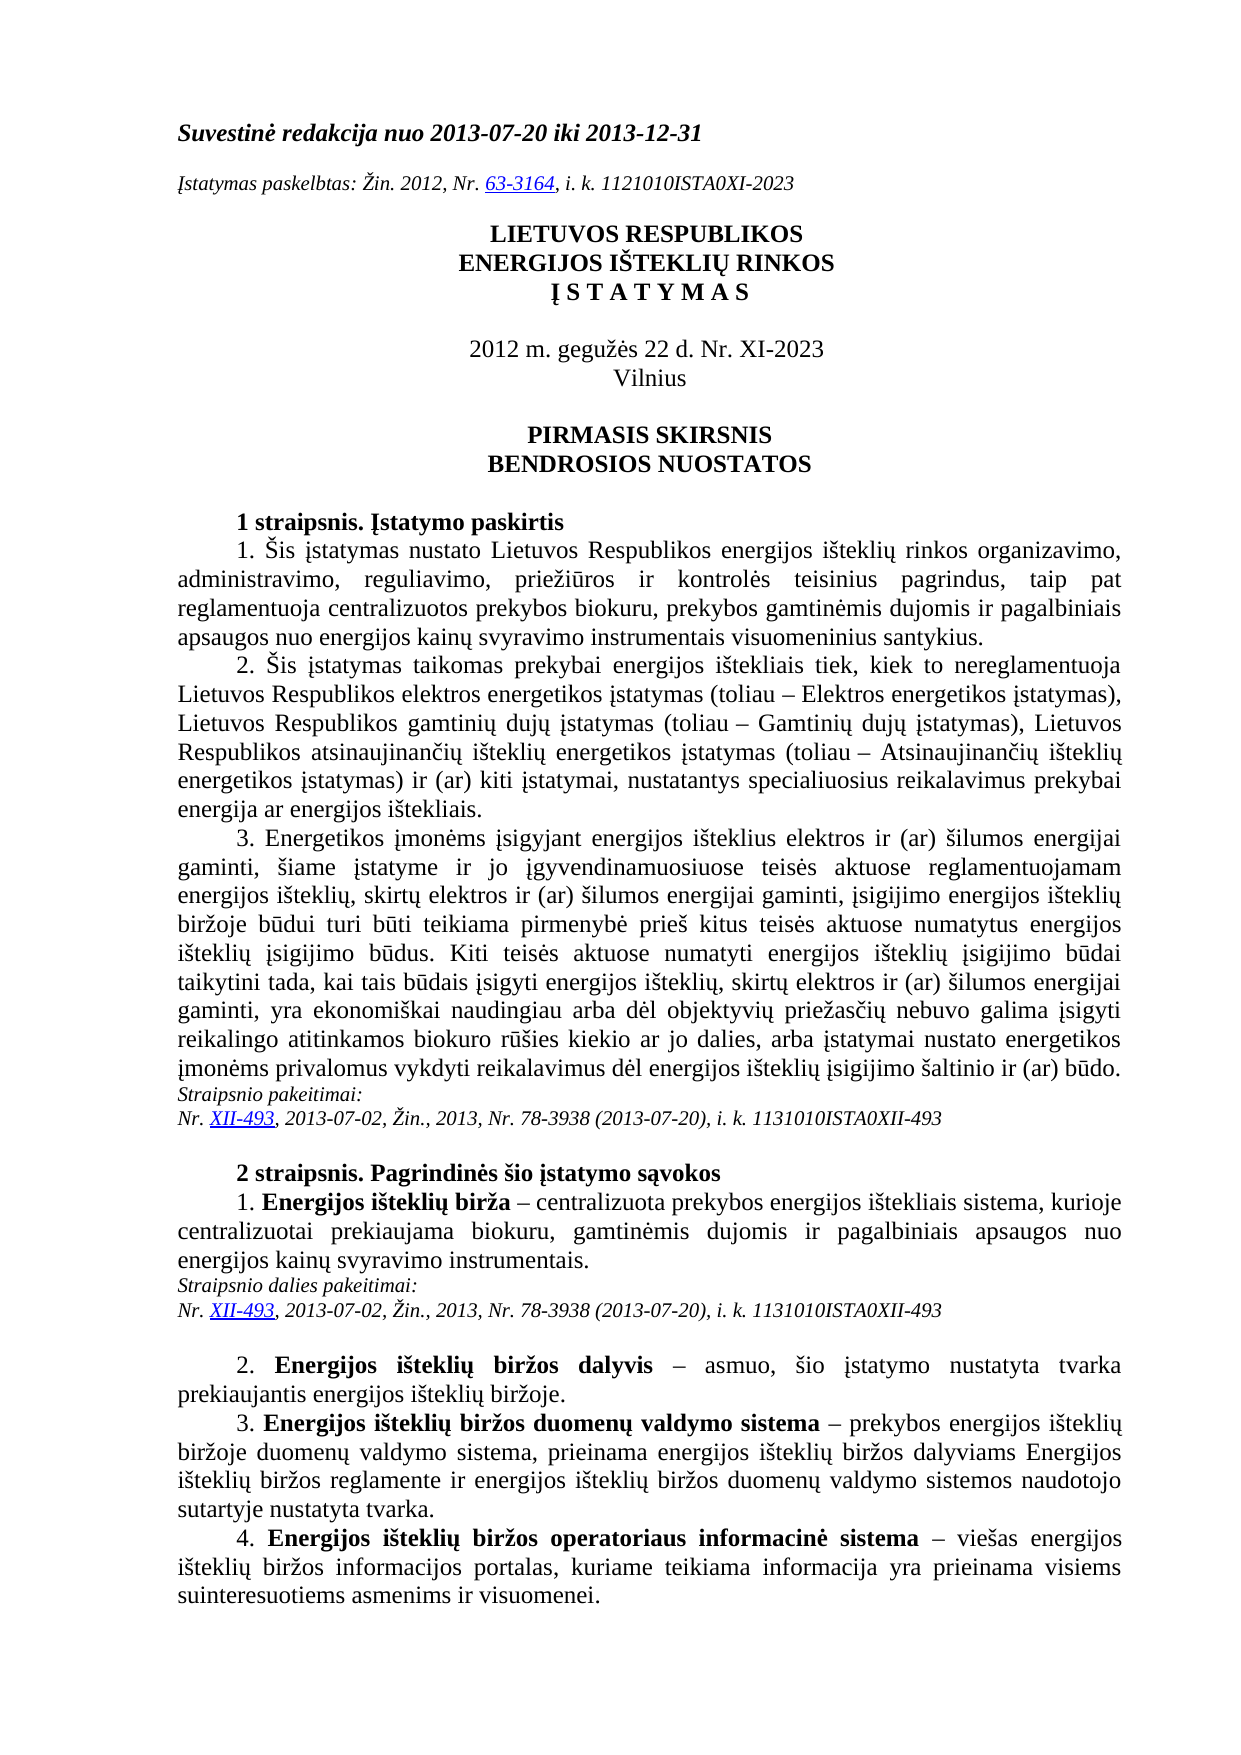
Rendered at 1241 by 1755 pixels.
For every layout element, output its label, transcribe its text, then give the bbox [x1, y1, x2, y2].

text Nr. XII-493, 2013-07-02, Žin., 2013, Nr. 78-3938 (2013-07-20), i. k. 1131010ISTA0XII-493 [177, 1297, 1122, 1322]
text BENDROSIOS NUOSTATOS [177, 449, 1122, 478]
text ĮSTATYMAS [177, 277, 1122, 305]
text 2. Šis įstatymas taikomas prekybai energijos ištekliais tiek, kiek to nereglamentuoja Lietuvos Respublikos elektros energetikos įstatymas (toliau – Elektros energetikos įstatymas), Lietuvos Respublikos gamtinių dujų įstatymas (toliau – Gamtinių dujų įstatymas), Lietuvos Respublikos atsinaujinančių išteklių energetikos įstatymas (toliau – Atsinaujinančių išteklių energetikos įstatymas) ir (ar) kiti įstatymai, nustatantys specialiuosius reikalavimus prekybai energija ar energijos ištekliais. [177, 650, 1122, 823]
text 1. Šis įstatymas nustato Lietuvos Respublikos energijos išteklių rinkos organizavimo, administravimo, reguliavimo, priežiūros ir kontrolės teisinius pagrindus, taip pat reglamentuoja centralizuotos prekybos biokuru, prekybos gamtinėmis dujomis ir pagalbiniais apsaugos nuo energijos kainų svyravimo instrumentais visuomeninius santykius. [177, 535, 1122, 650]
text 3. Energetikos įmonėms įsigyjant energijos išteklius elektros ir (ar) šilumos energijai gaminti, šiame įstatyme ir jo įgyvendinamuosiuose teisės aktuose reglamentuojamam energijos išteklių, skirtų elektros ir (ar) šilumos energijai gaminti, įsigijimo energijos išteklių biržoje būdui turi būti teikiama pirmenybė prieš kitus teisės aktuose numatytus energijos išteklių įsigijimo būdus. Kiti teisės aktuose numatyti energijos išteklių įsigijimo būdai taikytini tada, kai tais būdais įsigyti energijos išteklių, skirtų elektros ir (ar) šilumos energijai gaminti, yra ekonomiškai naudingiau arba dėl objektyvių priežasčių nebuvo galima įsigyti reikalingo atitinkamos biokuro rūšies kiekio ar jo dalies, arba įstatymai nustato energetikos įmonėms privalomus vykdyti reikalavimus dėl energijos išteklių įsigijimo šaltinio ir (ar) būdo. [177, 823, 1122, 1082]
text Straipsnio pakeitimai: [177, 1082, 1122, 1106]
text ENERGIJOS IŠTEKLIŲ RINKOS [177, 248, 1122, 277]
text Įstatymas paskelbtas: Žin. 2012, Nr. 63-3164, i. k. 1121010ISTA0XI-2023 [177, 171, 1122, 195]
text 4. Energijos išteklių biržos operatoriaus informacinė sistema – viešas energijos išteklių biržos informacijos portalas, kuriame teikiama informacija yra prieinama visiems suinteresuotiems asmenims ir visuomenei. [177, 1523, 1122, 1609]
text PIRMASIS SKIRSNIS [177, 420, 1122, 449]
text 2 straipsnis. Pagrindinės šio įstatymo sąvokos [177, 1158, 1122, 1187]
text Suvestinė redakcija nuo 2013-07-20 iki 2013-12-31 [177, 118, 1122, 147]
text 1 straipsnis. Įstatymo paskirtis [177, 507, 1122, 535]
text 2. Energijos išteklių biržos dalyvis – asmuo, šio įstatymo nustatyta tvarka prekiaujantis energijos išteklių biržoje. [177, 1350, 1122, 1408]
text Straipsnio dalies pakeitimai: [177, 1273, 1122, 1297]
text 3. Energijos išteklių biržos duomenų valdymo sistema – prekybos energijos išteklių biržoje duomenų valdymo sistema, prieinama energijos išteklių biržos dalyviams Energijos išteklių biržos reglamente ir energijos išteklių biržos duomenų valdymo sistemos naudotojo sutartyje nustatyta tvarka. [177, 1408, 1122, 1523]
text Nr. XII-493, 2013-07-02, Žin., 2013, Nr. 78-3938 (2013-07-20), i. k. 1131010ISTA0XII-493 [177, 1106, 1122, 1130]
text LIETUVOS RESPUBLIKOS [177, 219, 1122, 248]
text 2012 m. gegužės 22 d. Nr. XI-2023 [177, 334, 1122, 363]
text 1. Energijos išteklių birža – centralizuota prekybos energijos ištekliais sistema, kurioje centralizuotai prekiaujama biokuru, gamtinėmis dujomis ir pagalbiniais apsaugos nuo energijos kainų svyravimo instrumentais. [177, 1187, 1122, 1273]
text Vilnius [177, 363, 1122, 392]
